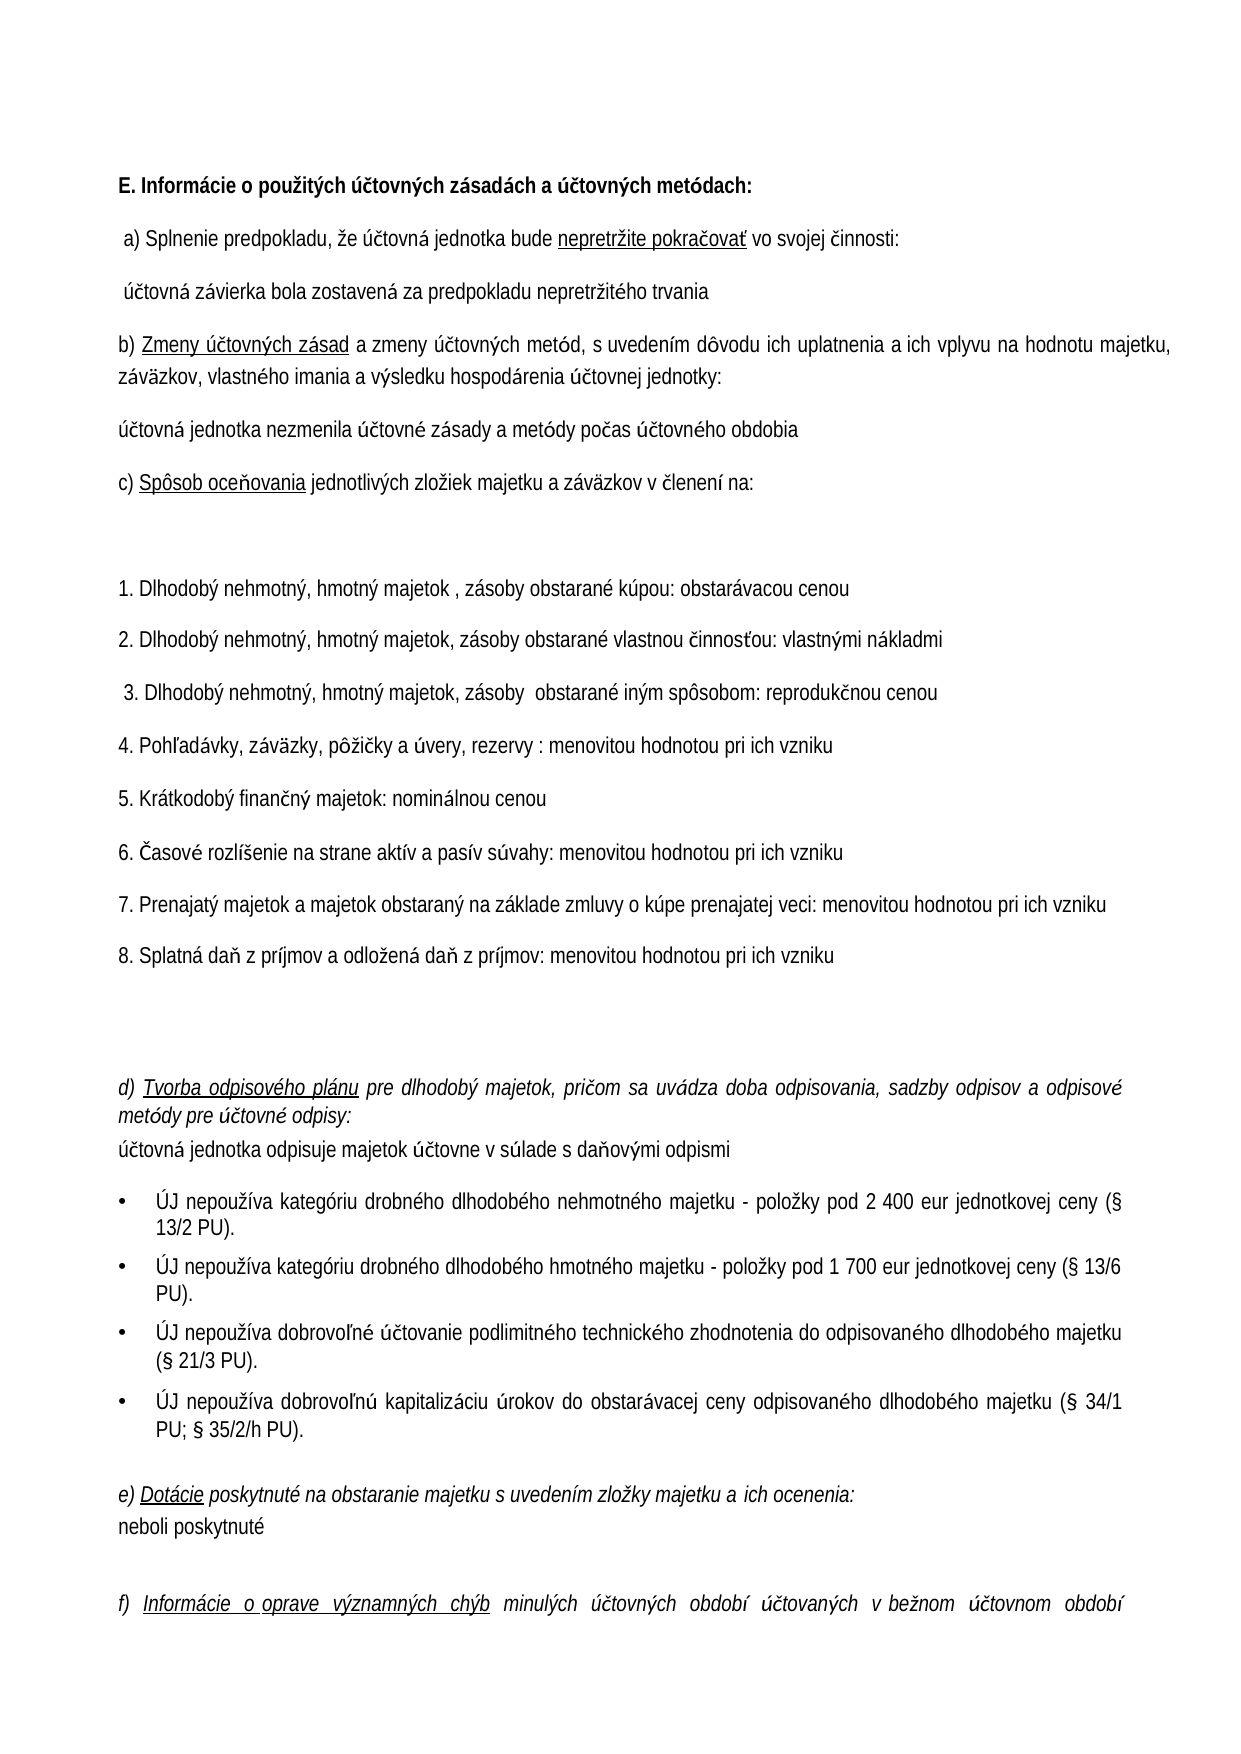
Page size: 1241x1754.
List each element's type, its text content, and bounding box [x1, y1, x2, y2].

text 5. Krátkodobý finančný majetok: nominálnou cenou [118, 784, 1122, 813]
list ÚJ nepoužíva kategóriu drobného dlhodobého hmotného majetku - položky pod 1 700 eur jednotkovej ceny (§ 13/6 PU). [118, 1253, 1122, 1306]
list ÚJ nepoužíva dobrovoľnú kapitalizáciu úrokov do obstarávacej ceny odpisovaného dlhodobého majetku (§ 34/1 PU; § 35/2/h PU). [118, 1387, 1122, 1443]
text a) Splnenie predpokladu, že účtovná jednotka bude nepretržite pokračovať vo svojej činnosti: [118, 224, 1171, 252]
text E. Informácie o použitých účtovných zásadách a účtovných metódach: [118, 171, 1171, 199]
text 8. Splatná daň z príjmov a odložená daň z príjmov: menovitou hodnotou pri ich vzniku [118, 942, 1122, 970]
list ÚJ nepoužíva dobrovoľné účtovanie podlimitného technického zhodnotenia do odpisovaného dlhodobého majetku (§ 21/3 PU). [118, 1318, 1122, 1374]
text neboli poskytnuté [118, 1513, 1171, 1539]
text 7. Prenajatý majetok a majetok obstaraný na základe zmluvy o kúpe prenajatej veci: menovitou hodnotou pri ich vzniku [118, 891, 1122, 917]
text 4. Pohľadávky, záväzky, pôžičky a úvery, rezervy : menovitou hodnotou pri ich vzniku [118, 732, 1122, 759]
text 6. Časové rozlíšenie na strane aktív a pasív súvahy: menovitou hodnotou pri ich vzniku [118, 838, 1122, 866]
text 1. Dlhodobý nehmotný, hmotný majetok , zásoby obstarané kúpou: obstarávacou cenou [118, 574, 1122, 601]
text účtovná jednotka nezmenila účtovné zásady a metódy počas účtovného obdobia [118, 415, 1171, 443]
text b) Zmeny účtovných zásad a zmeny účtovných metód, s uvedením dôvodu ich uplatnenia a ich vplyvu na hodnotu majetku, záväzkov, vlastného imania a výsledku hospodárenia účtovnej jednotky: [118, 330, 1171, 390]
text e) Dotácie poskytnuté na obstaranie majetku s uvedením zložky majetku a ich ocenenia: [118, 1481, 1122, 1507]
text účtovná jednotka odpisuje majetok účtovne v súlade s daňovými odpismi [118, 1135, 1122, 1163]
list ÚJ nepoužíva kategóriu drobného dlhodobého nehmotného majetku - položky pod 2 400 eur jednotkovej ceny (§ 13/2 PU). [118, 1188, 1122, 1241]
text 3. Dlhodobý nehmotný, hmotný majetok, zásoby obstarané iným spôsobom: reprodukčnou cenou [118, 678, 1122, 707]
text f) Informácie o oprave významných chýb minulých účtovných období účtovaných v bežnom účtovnom období [118, 1589, 1122, 1617]
text 2. Dlhodobý nehmotný, hmotný majetok, zásoby obstarané vlastnou činnosťou: vlastnými nákladmi [118, 626, 1122, 653]
text d) Tvorba odpisového plánu pre dlhodobý majetok, pričom sa uvádza doba odpisovania, sadzby odpisov a odpisové metódy pre účtovné odpisy: [118, 1073, 1122, 1129]
text c) Spôsob oceňovania jednotlivých zložiek majetku a záväzkov v členení na: [118, 468, 1171, 496]
text účtovná závierka bola zostavená za predpokladu nepretržitého trvania [118, 277, 1171, 305]
